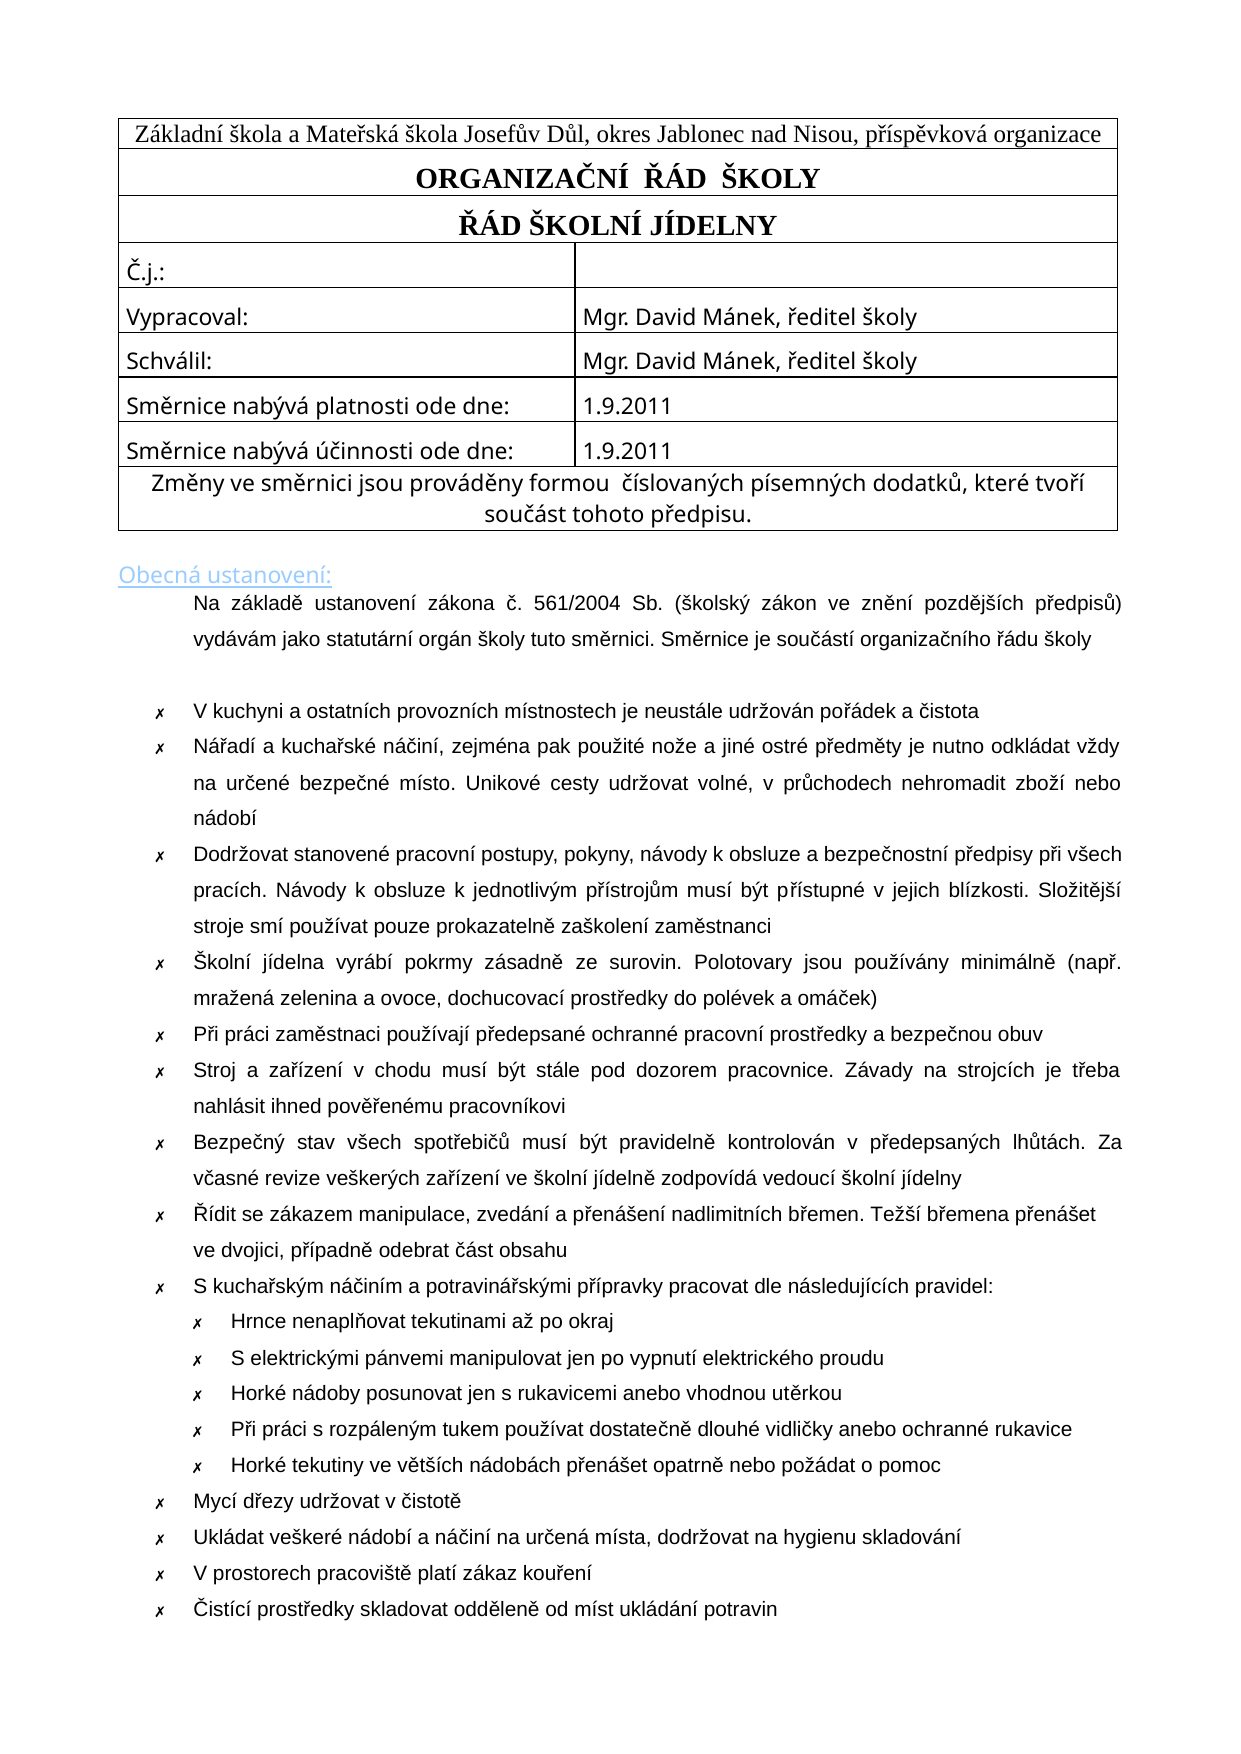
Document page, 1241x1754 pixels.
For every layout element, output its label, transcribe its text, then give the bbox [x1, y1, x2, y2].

table_cell Změny ve směrnici jsou prováděny formou číslovaných písemných dodatků, které tvoří součást tohoto předpisu. [119, 467, 1117, 529]
table_cell Směrnice nabývá platnosti ode dne: [119, 378, 574, 421]
table_cell [576, 243, 1117, 287]
list Mycí dřezy udržovat v čistotě [156, 1489, 1122, 1513]
list Horké nádoby posunovat jen s rukavicemi anebo vhodnou utěrkou [193, 1381, 1122, 1405]
list Řídit se zákazem manipulace, zvedání a přenášení nadlimitních břemen. Težší břemena přenášet ve dvojici, případně odebrat část obsahu [156, 1202, 1122, 1261]
list V kuchyni a ostatních provozních místnostech je neustále udržován pořádek a čistota [156, 698, 1122, 722]
list Bezpečný stav všech spotřebičů musí být pravidelně kontrolován v předepsaných lhůtách. Za včasné revize veškerých zařízení ve školní jídelně zodpovídá vedoucí školní jídelny [156, 1130, 1122, 1189]
table_cell ORGANIZAČNÍ ŘÁD ŠKOLY [119, 149, 1117, 195]
text Obecná ustanovení: [118, 559, 1122, 591]
list Při práci s rozpáleným tukem používat dostatečně dlouhé vidličky anebo ochranné rukavice [193, 1417, 1122, 1441]
list Nářadí a kuchařské náčiní, zejména pak použité nože a jiné ostré předměty je nutno odkládat vždy na určené bezpečné místo. Unikové cesty udržovat volné, v průchodech nehromadit zboží nebo nádobí [156, 734, 1122, 830]
list Horké tekutiny ve větších nádobách přenášet opatrně nebo požádat o pomoc [193, 1453, 1122, 1477]
list Hrnce nenaplňovat tekutinami až po okraj [193, 1309, 1122, 1333]
list S elektrickými pánvemi manipulovat jen po vypnutí elektrického proudu [193, 1345, 1122, 1369]
list Při práci zaměstnaci používají předepsané ochranné pracovní prostředky a bezpečnou obuv [156, 1022, 1122, 1046]
list S kuchařským náčiním a potravinářskými přípravky pracovat dle následujících pravidel: [156, 1273, 1122, 1297]
table_header Základní škola a Mateřská škola Josefův Důl, okres Jablonec nad Nisou, příspěvková organizace [119, 119, 1117, 148]
table_cell Mgr. David Mánek, ředitel školy [576, 288, 1117, 332]
list V prostorech pracoviště platí zákaz kouření [156, 1561, 1122, 1585]
list Čistící prostředky skladovat odděleně od míst ukládání potravin [156, 1597, 1122, 1621]
table_cell Č.j.: [119, 243, 574, 287]
list Školní jídelna vyrábí pokrmy zásadně ze surovin. Polotovary jsou používány minimálně (např. mražená zelenina a ovoce, dochucovací prostředky do polévek a omáček) [156, 950, 1122, 1010]
table_cell Směrnice nabývá účinnosti ode dne: [119, 422, 574, 466]
table_cell Řád školní jídelny [119, 196, 1117, 242]
list Na základě ustanovení zákona č. 561/2004 Sb. (školský zákon ve znění pozdějších předpisů) vydávám jako statutární orgán školy tuto směrnici. Směrnice je součástí organizačního řádu školy [156, 591, 1122, 651]
table_cell 1.9.2011 [576, 422, 1117, 466]
table_cell Vypracoval: [119, 288, 574, 332]
list Stroj a zařízení v chodu musí být stále pod dozorem pracovnice. Závady na strojcích je třeba nahlásit ihned pověřenému pracovníkovi [156, 1058, 1122, 1118]
list Ukládat veškeré nádobí a náčiní na určená místa, dodržovat na hygienu skladování [156, 1525, 1122, 1549]
table_cell Schválil: [119, 333, 574, 376]
list Dodržovat stanovené pracovní postupy, pokyny, návody k obsluze a bezpečnostní předpisy při všech pracích. Návody k obsluze k jednotlivým přístrojům musí být přístupné v jejich blízkosti. Složitější stroje smí používat pouze prokazatelně zaškolení zaměstnanci [156, 842, 1122, 938]
table_cell 1.9.2011 [576, 378, 1117, 421]
table_cell Mgr. David Mánek, ředitel školy [576, 333, 1117, 376]
